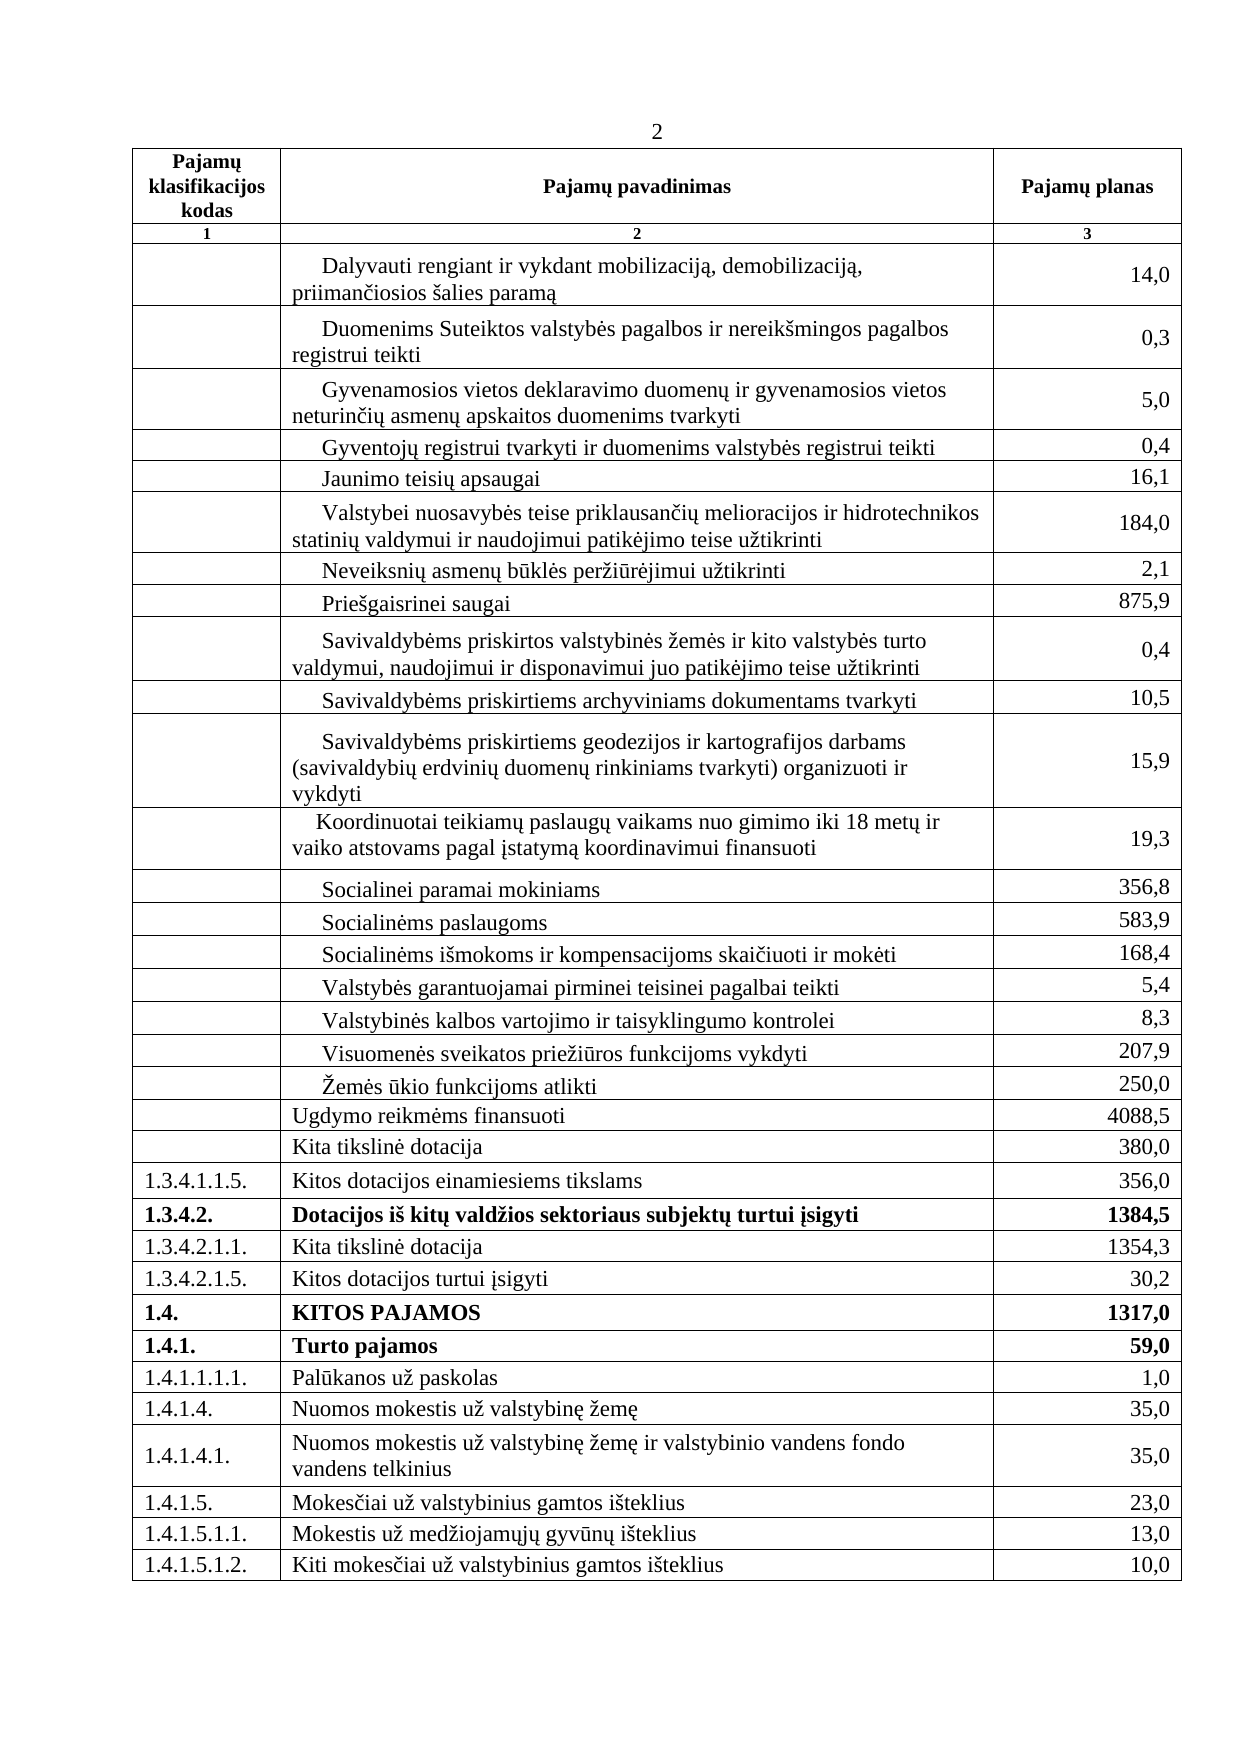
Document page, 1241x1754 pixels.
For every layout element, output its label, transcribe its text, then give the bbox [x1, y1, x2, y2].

table_cell [133, 1067, 280, 1099]
table_cell 168,4 [994, 936, 1181, 968]
table_cell 1.4.1.1.1.1. [133, 1362, 280, 1392]
table_cell Socialinėms paslaugoms [281, 903, 993, 935]
table_cell Koordinuotai teikiamų paslaugų vaikams nuo gimimo iki 18 metų ir vaiko atstovams pagal įstatymą koordinavimui finansuoti [281, 808, 993, 869]
table_cell 1.3.4.2.1.5. [133, 1262, 280, 1294]
table_cell 3 [994, 224, 1181, 243]
table_cell 380,0 [994, 1131, 1181, 1162]
table_header Pajamų planas [994, 149, 1181, 223]
table_cell Kitos dotacijos turtui įsigyti [281, 1262, 993, 1294]
table_cell 356,0 [994, 1163, 1181, 1197]
table_cell 23,0 [994, 1487, 1181, 1517]
table_cell 10,0 [994, 1550, 1181, 1580]
table_cell Žemės ūkio funkcijoms atlikti [281, 1067, 993, 1099]
table_cell 2 [281, 224, 993, 243]
table_cell 1317,0 [994, 1295, 1181, 1330]
table_cell [133, 870, 280, 902]
table_cell 1.4. [133, 1295, 280, 1330]
table_cell Gyvenamosios vietos deklaravimo duomenų ir gyvenamosios vietos neturinčių asmenų apskaitos duomenims tvarkyti [281, 369, 993, 429]
table_cell 207,9 [994, 1035, 1181, 1066]
table_cell 59,0 [994, 1331, 1181, 1361]
table_cell Socialinei paramai mokiniams [281, 870, 993, 902]
table_cell Valstybei nuosavybės teise priklausančių melioracijos ir hidrotechnikos statinių valdymui ir naudojimui patikėjimo teise užtikrinti [281, 492, 993, 552]
table_cell 16,1 [994, 461, 1181, 491]
table_cell 0,4 [994, 430, 1181, 460]
table_cell 4088,5 [994, 1100, 1181, 1130]
table_cell Turto pajamos [281, 1331, 993, 1361]
table_cell 1.4.1.5. [133, 1487, 280, 1517]
table_cell Dotacijos iš kitų valdžios sektoriaus subjektų turtui įsigyti [281, 1199, 993, 1230]
table_cell 1384,5 [994, 1199, 1181, 1230]
table_cell [133, 808, 280, 869]
table_cell 1.4.1.5.1.2. [133, 1550, 280, 1580]
table_cell [133, 714, 280, 807]
table_cell 1354,3 [994, 1231, 1181, 1261]
table_cell Nuomos mokestis už valstybinę žemę ir valstybinio vandens fondo vandens telkinius [281, 1425, 993, 1486]
table_cell 1.3.4.2. [133, 1199, 280, 1230]
table_cell Socialinėms išmokoms ir kompensacijoms skaičiuoti ir mokėti [281, 936, 993, 968]
table_cell [133, 369, 280, 429]
table_cell 5,0 [994, 369, 1181, 429]
table_cell Nuomos mokestis už valstybinę žemę [281, 1393, 993, 1423]
table_cell [133, 903, 280, 935]
table_cell Savivaldybėms priskirtos valstybinės žemės ir kito valstybės turto valdymui, naudojimui ir disponavimui juo patikėjimo teise užtikrinti [281, 617, 993, 680]
table_cell [133, 492, 280, 552]
table_cell [133, 936, 280, 968]
table_cell 1.3.4.2.1.1. [133, 1231, 280, 1261]
table_cell Kitos dotacijos einamiesiems tikslams [281, 1163, 993, 1197]
table_cell Kiti mokesčiai už valstybinius gamtos išteklius [281, 1550, 993, 1580]
table_cell 1.4.1. [133, 1331, 280, 1361]
table_cell [133, 1131, 280, 1162]
table_cell [133, 553, 280, 583]
table_cell 356,8 [994, 870, 1181, 902]
table_cell Mokesčiai už valstybinius gamtos išteklius [281, 1487, 993, 1517]
table_cell Visuomenės sveikatos priežiūros funkcijoms vykdyti [281, 1035, 993, 1066]
table_header Pajamų klasifikacijos kodas [133, 149, 280, 223]
table_cell 0,3 [994, 306, 1181, 368]
table_cell 35,0 [994, 1393, 1181, 1423]
table_cell 2,1 [994, 553, 1181, 583]
table_header Pajamų pavadinimas [281, 149, 993, 223]
table_cell Kita tikslinė dotacija [281, 1231, 993, 1261]
table_cell [133, 430, 280, 460]
table_cell 30,2 [994, 1262, 1181, 1294]
table_cell 250,0 [994, 1067, 1181, 1099]
table_cell Kita tikslinė dotacija [281, 1131, 993, 1162]
table_cell [133, 461, 280, 491]
table_cell Valstybės garantuojamai pirminei teisinei pagalbai teikti [281, 969, 993, 1001]
table_cell Mokestis už medžiojamųjų gyvūnų išteklius [281, 1518, 993, 1548]
table_cell 583,9 [994, 903, 1181, 935]
table_cell 1 [133, 224, 280, 243]
table_cell 35,0 [994, 1425, 1181, 1486]
table_cell Savivaldybėms priskirtiems archyviniams dokumentams tvarkyti [281, 681, 993, 713]
table_cell Savivaldybėms priskirtiems geodezijos ir kartografijos darbams (savivaldybių erdvinių duomenų rinkiniams tvarkyti) organizuoti ir vykdyti [281, 714, 993, 807]
table_cell [133, 1002, 280, 1033]
table_cell 10,5 [994, 681, 1181, 713]
table_cell 14,0 [994, 244, 1181, 305]
table_cell 1.4.1.4.1. [133, 1425, 280, 1486]
table_cell Palūkanos už paskolas [281, 1362, 993, 1392]
table_cell Gyventojų registrui tvarkyti ir duomenims valstybės registrui teikti [281, 430, 993, 460]
table_cell [133, 969, 280, 1001]
table_cell 19,3 [994, 808, 1181, 869]
table_cell [133, 306, 280, 368]
table_cell Neveiksnių asmenų būklės peržiūrėjimui užtikrinti [281, 553, 993, 583]
table_cell Ugdymo reikmėms finansuoti [281, 1100, 993, 1130]
table_cell Valstybinės kalbos vartojimo ir taisyklingumo kontrolei [281, 1002, 993, 1033]
table_cell 8,3 [994, 1002, 1181, 1033]
table_cell KITOS PAJAMOS [281, 1295, 993, 1330]
table_cell [133, 1100, 280, 1130]
table_cell 0,4 [994, 617, 1181, 680]
table_cell 184,0 [994, 492, 1181, 552]
table_cell Priešgaisrinei saugai [281, 585, 993, 616]
table_cell 1.4.1.5.1.1. [133, 1518, 280, 1548]
table_cell [133, 681, 280, 713]
table_cell Jaunimo teisių apsaugai [281, 461, 993, 491]
table_cell [133, 1035, 280, 1066]
table_cell Dalyvauti rengiant ir vykdant mobilizaciją, demobilizaciją, priimančiosios šalies paramą [281, 244, 993, 305]
table_cell [133, 585, 280, 616]
table_cell 5,4 [994, 969, 1181, 1001]
table_cell 1.3.4.1.1.5. [133, 1163, 280, 1197]
table_cell 13,0 [994, 1518, 1181, 1548]
table_cell [133, 617, 280, 680]
table_cell 1,0 [994, 1362, 1181, 1392]
table_cell Duomenims Suteiktos valstybės pagalbos ir nereikšmingos pagalbos registrui teikti [281, 306, 993, 368]
table_cell 1.4.1.4. [133, 1393, 280, 1423]
table_cell [133, 244, 280, 305]
table_cell 15,9 [994, 714, 1181, 807]
table_cell 875,9 [994, 585, 1181, 616]
